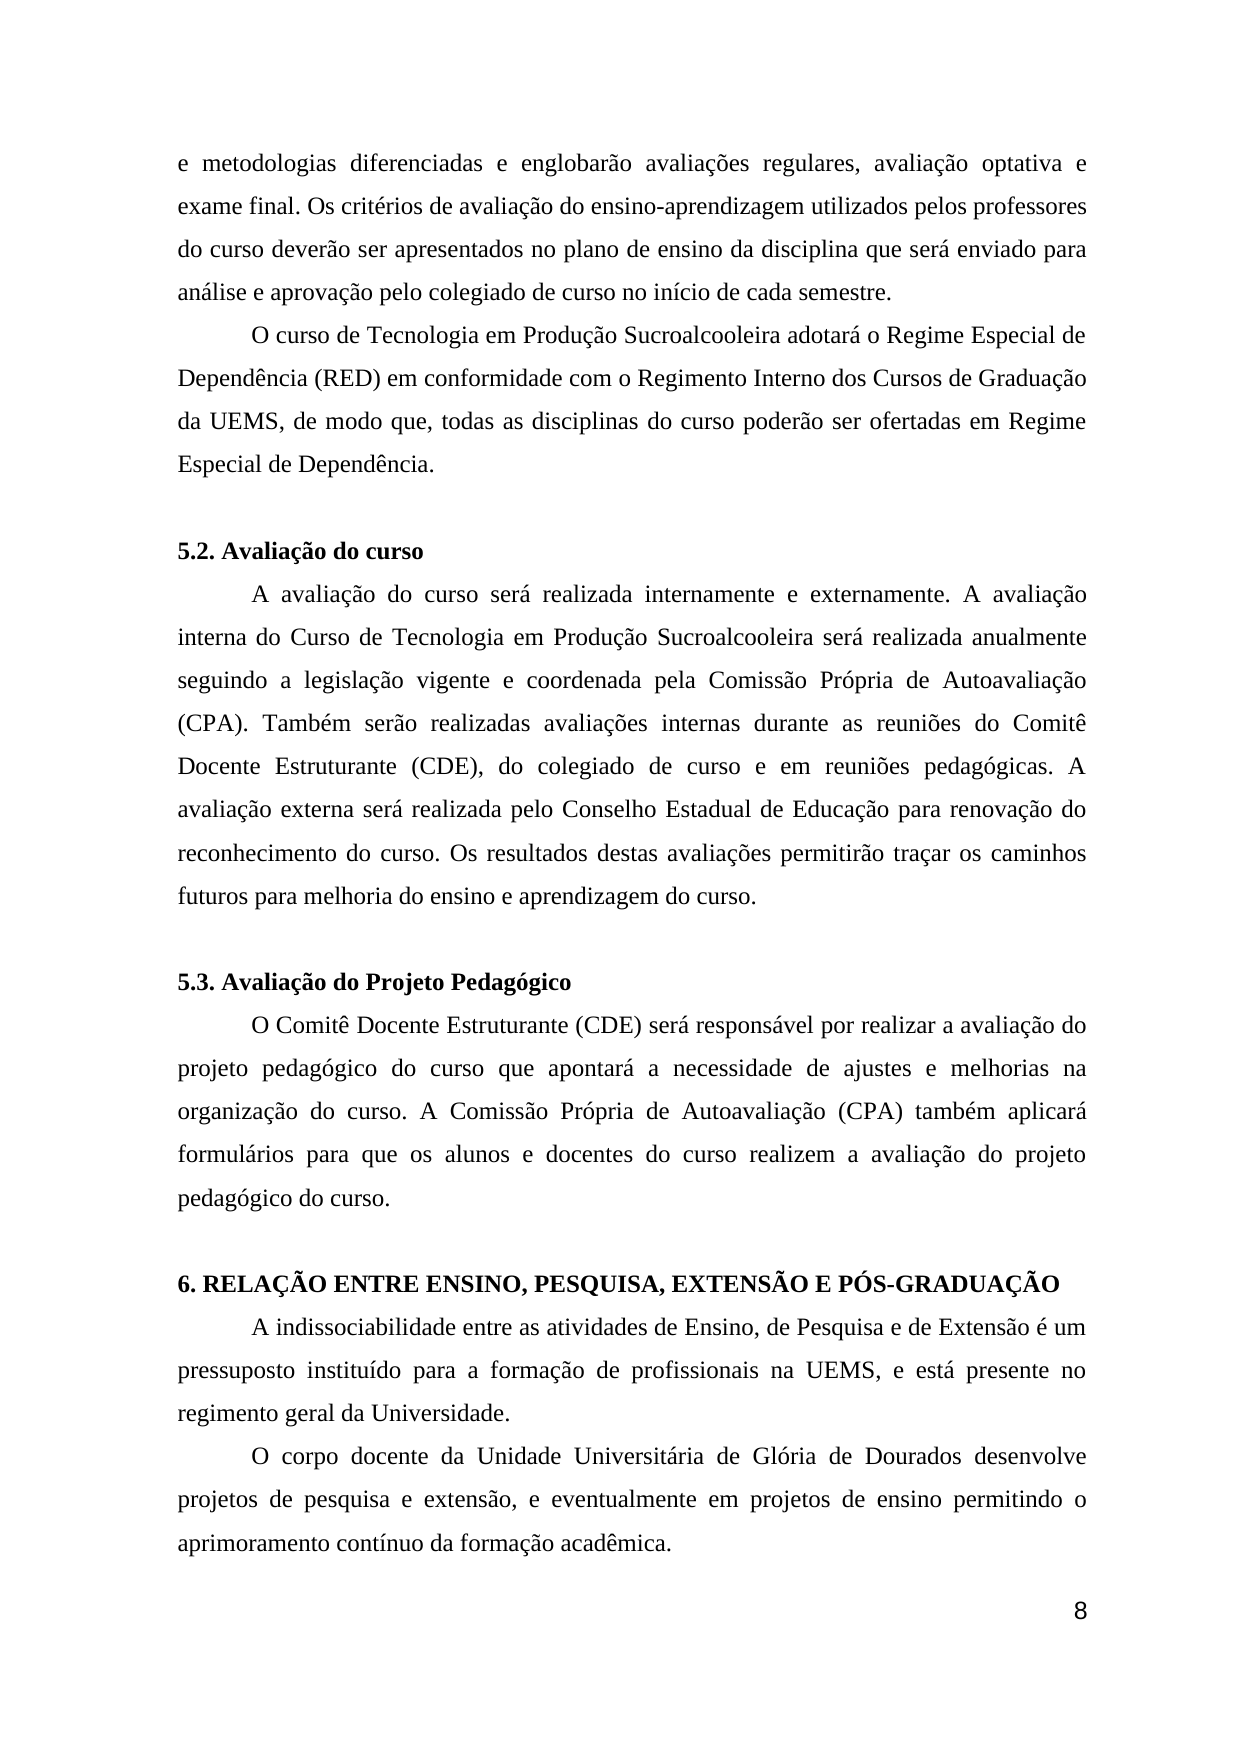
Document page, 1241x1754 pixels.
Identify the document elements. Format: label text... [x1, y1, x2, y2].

text O corpo docente da Unidade Universitária de Glória de Dourados desenvolve projetos de pesquisa e extensão, e eventualmente em projetos de ensino permitindo o aprimoramento contínuo da formação acadêmica. [177, 1441, 1087, 1556]
text e metodologias diferenciadas e englobarão avaliações regulares, avaliação optativa e exame final. Os critérios de avaliação do ensino-aprendizagem utilizados pelos professores do curso deverão ser apresentados no plano de ensino da disciplina que será enviado para análise e aprovação pelo colegiado de curso no início de cada semestre. [177, 148, 1087, 306]
subtitle 5.3. Avaliação do Projeto Pedagógico [177, 967, 1087, 996]
subtitle 6. Relação entre ensino, pesquisa, extensão e pós-graduação [177, 1269, 1087, 1298]
text A indissociabilidade entre as atividades de Ensino, de Pesquisa e de Extensão é um pressuposto instituído para a formação de profissionais na UEMS, e está presente no regimento geral da Universidade. [177, 1312, 1087, 1427]
subtitle 5.2. Avaliação do curso [177, 536, 1087, 564]
text O curso de Tecnologia em Produção Sucroalcooleira adotará o Regime Especial de Dependência (RED) em conformidade com o Regimento Interno dos Cursos de Graduação da UEMS, de modo que, todas as disciplinas do curso poderão ser ofertadas em Regime Especial de Dependência. [177, 320, 1087, 478]
text A avaliação do curso será realizada internamente e externamente. A avaliação interna do Curso de Tecnologia em Produção Sucroalcooleira será realizada anualmente seguindo a legislação vigente e coordenada pela Comissão Própria de Autoavaliação (CPA). Também serão realizadas avaliações internas durante as reuniões do Comitê Docente Estruturante (CDE), do colegiado de curso e em reuniões pedagógicas. A avaliação externa será realizada pelo Conselho Estadual de Educação para renovação do reconhecimento do curso. Os resultados destas avaliações permitirão traçar os caminhos futuros para melhoria do ensino e aprendizagem do curso. [177, 579, 1087, 909]
text O Comitê Docente Estruturante (CDE) será responsável por realizar a avaliação do projeto pedagógico do curso que apontará a necessidade de ajustes e melhorias na organização do curso. A Comissão Própria de Autoavaliação (CPA) também aplicará formulários para que os alunos e docentes do curso realizem a avaliação do projeto pedagógico do curso. [177, 1010, 1087, 1211]
